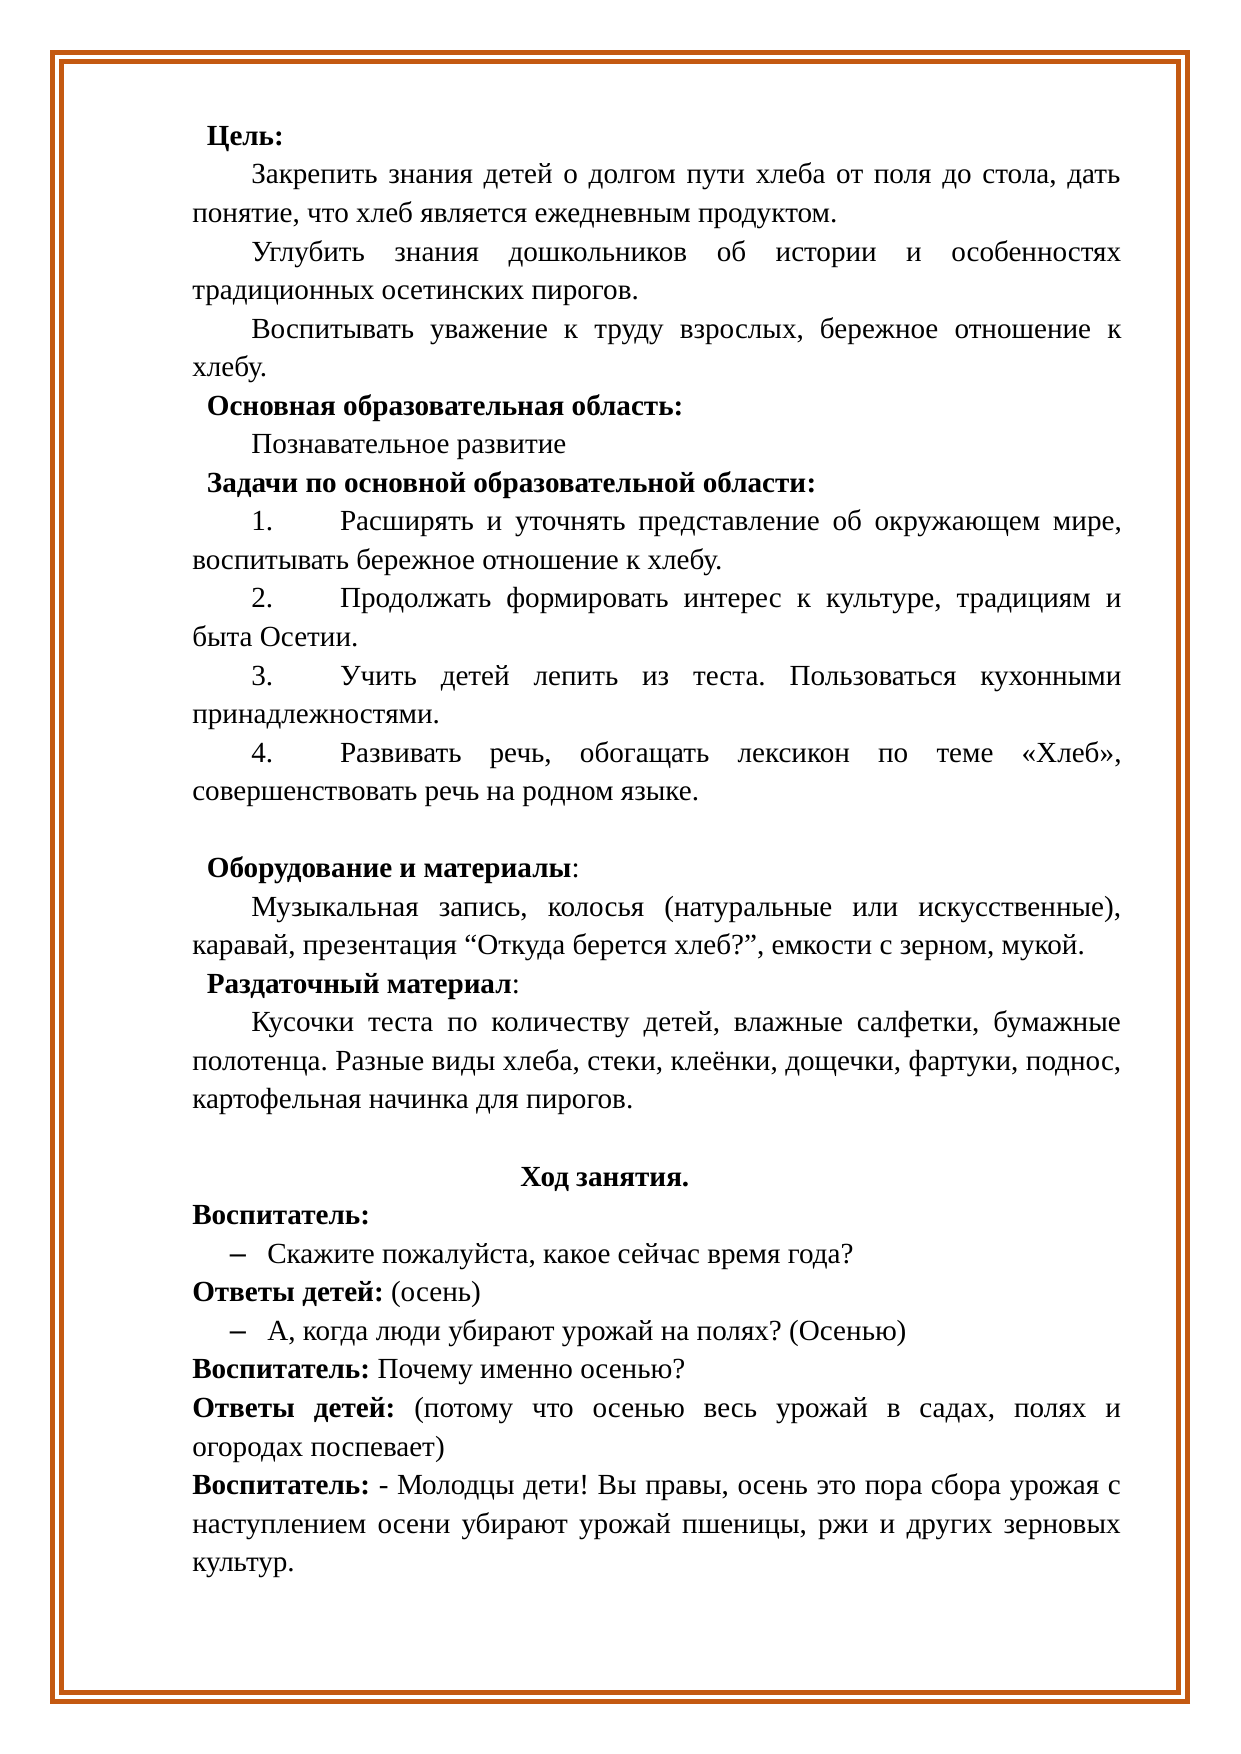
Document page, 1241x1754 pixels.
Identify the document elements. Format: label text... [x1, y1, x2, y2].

text Оборудование и материалы: [192, 850, 1122, 884]
text Воспитатель: [192, 1197, 1122, 1231]
text Музыкальная запись, колосья (натуральные или искусственные), каравай, презентация “Откуда берется хлеб?”, емкости с зерном, мукой. [192, 889, 1122, 961]
text Воспитатель: - Молодцы дети! Вы правы, осень это пора сбора урожая с наступлением осени убирают урожай пшеницы, ржи и других зерновых культур. [192, 1467, 1122, 1578]
text Кусочки теста по количеству детей, влажные салфетки, бумажные полотенца. Разные виды хлеба, стеки, клеёнки, дощечки, фартуки, поднос, картофельная начинка для пирогов. [192, 1004, 1122, 1115]
text Раздаточный материал: [192, 966, 1122, 999]
text Задачи по основной образовательной области: [192, 465, 1122, 498]
list Развивать речь, обогащать лексикон по теме «Хлеб», совершенствовать речь на родном языке. [192, 735, 1122, 807]
list Продолжать формировать интерес к культуре, традициям и быта Осетии. [192, 581, 1122, 653]
text Воспитатель: Почему именно осенью? [192, 1352, 1122, 1385]
text Цель: [192, 118, 1122, 152]
list Расширять и уточнять представление об окружающем мире, воспитывать бережное отношение к хлебу. [192, 503, 1122, 576]
text Ход занятия. [192, 1159, 1122, 1192]
text Основная образовательная область: [192, 388, 1122, 421]
text Углубить знания дошкольников об истории и особенностях традиционных осетинских пирогов. [192, 234, 1122, 306]
list Учить детей лепить из теста. Пользоваться кухонными принадлежностями. [192, 658, 1122, 730]
text Познавательное развитие [192, 426, 1122, 460]
text Воспитывать уважение к труду взрослых, бережное отношение к хлебу. [192, 311, 1122, 383]
text Ответы детей: (потому что осенью весь урожай в садах, полях и огородах поспевает) [192, 1390, 1122, 1462]
text Ответы детей: (осень) [192, 1274, 1122, 1308]
text Закрепить знания детей о долгом пути хлеба от поля до стола, дать понятие, что хлеб является ежедневным продуктом. [192, 157, 1122, 229]
list Скажите пожалуйста, какое сейчас время года? [229, 1236, 1122, 1269]
list А, когда люди убирают урожай на полях? (Осенью) [229, 1313, 1122, 1347]
